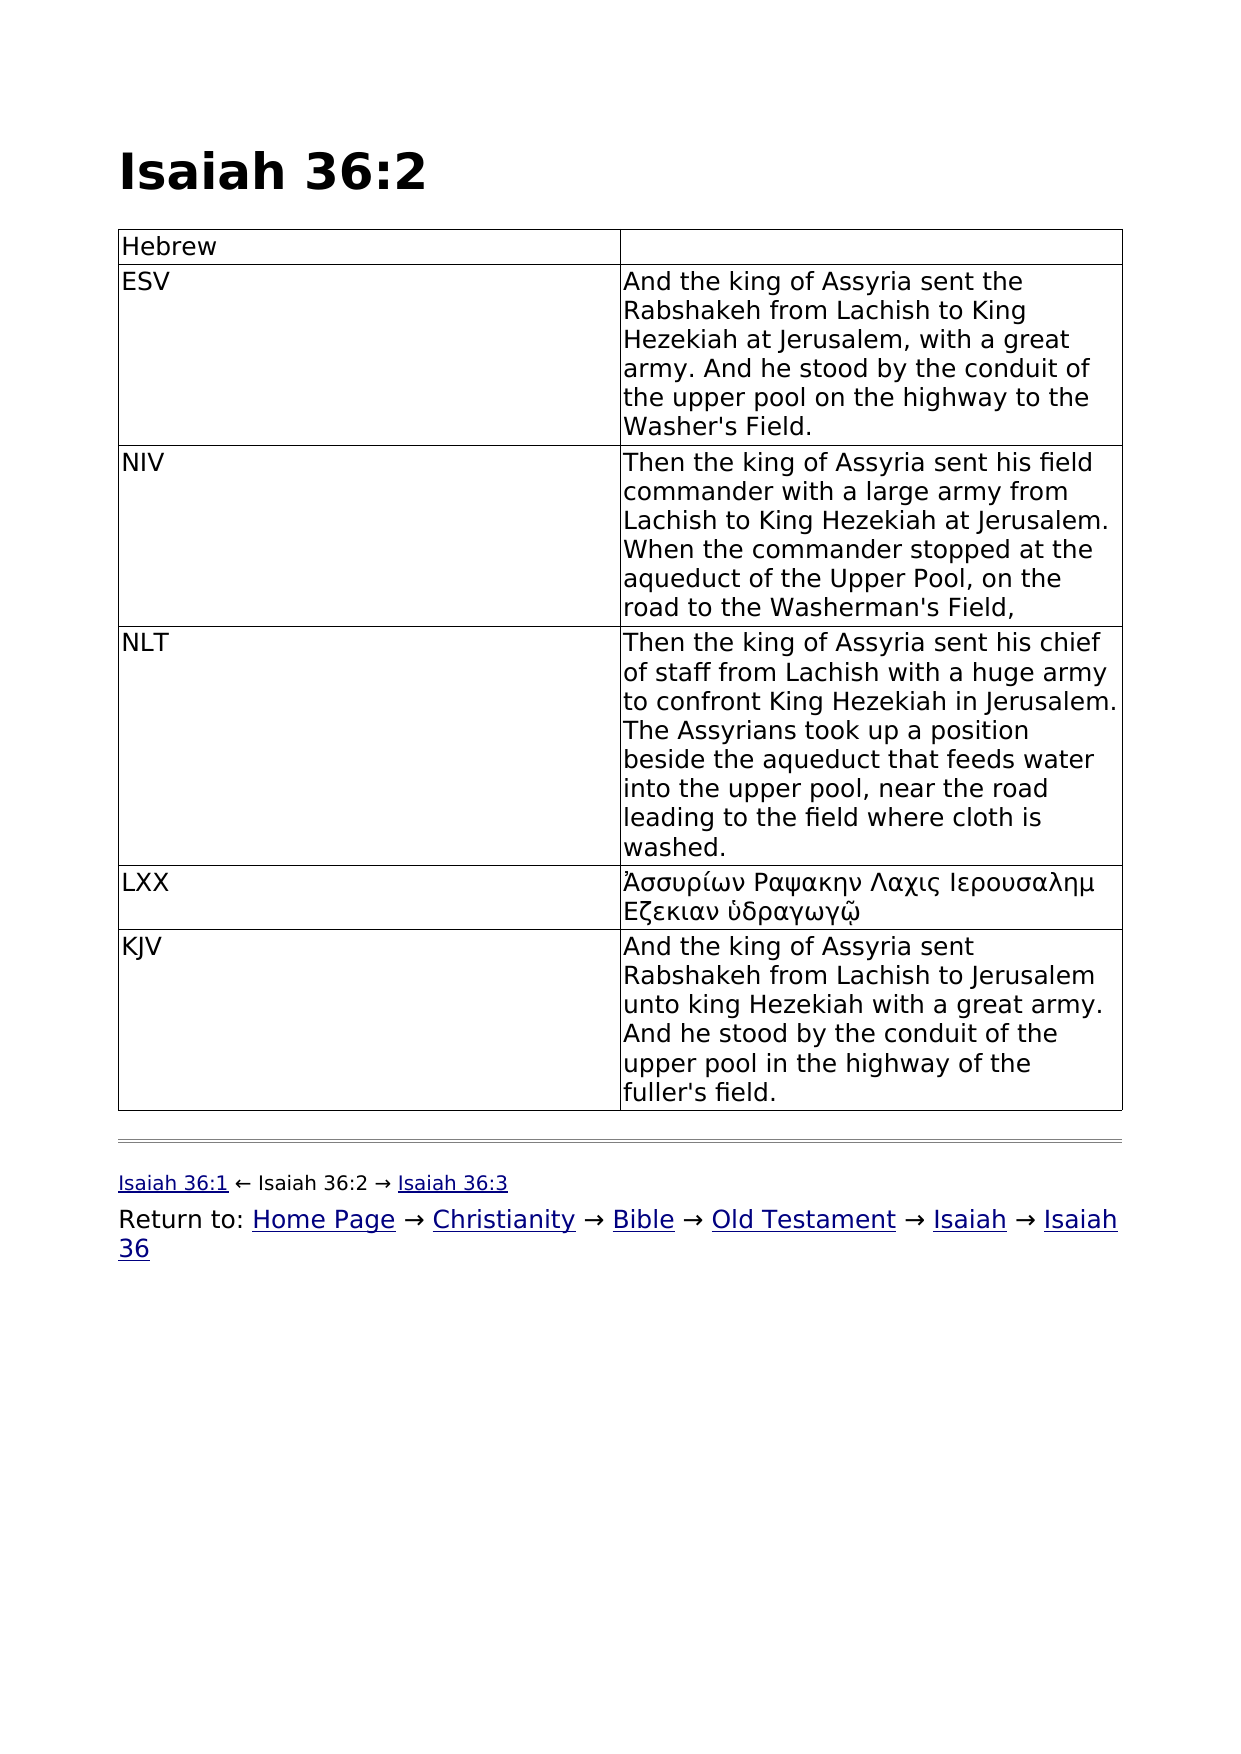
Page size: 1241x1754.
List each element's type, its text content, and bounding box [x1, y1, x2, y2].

subtitle Isaiah 36:2 [118, 143, 1122, 201]
table_cell NIV [119, 446, 620, 626]
table_cell And the king of Assyria sent Rabshakeh from Lachish to Jerusalem unto king Hezekiah with a great army. And he stood by the conduit of the upper pool in the highway of the fuller's field. [621, 930, 1122, 1110]
table_header [621, 230, 1122, 264]
table_cell Ἀσσυρίων Ραψακην Λαχις Ιερουσαλημ Εζεκιαν ὑδραγωγῷ [621, 866, 1122, 929]
text Return to: Home Page → Christianity → Bible → Old Testament → Isaiah → Isaiah 36 [118, 1205, 1122, 1264]
table_cell LXX [119, 866, 620, 929]
table_cell Then the king of Assyria sent his chief of staff from Lachish with a huge army to confront King Hezekiah in Jerusalem. The Assyrians took up a position beside the aqueduct that feeds water into the upper pool, near the road leading to the field where cloth is washed. [621, 627, 1122, 865]
table_cell Then the king of Assyria sent his field commander with a large army from Lachish to King Hezekiah at Jerusalem. When the commander stopped at the aqueduct of the Upper Pool, on the road to the Washerman's Field, [621, 446, 1122, 626]
table_cell NLT [119, 627, 620, 865]
table_cell ESV [119, 265, 620, 445]
table_header Hebrew [119, 230, 620, 264]
table_cell KJV [119, 930, 620, 1110]
text Isaiah 36:1 ← Isaiah 36:2 → Isaiah 36:3 [118, 1171, 1122, 1205]
table_cell And the king of Assyria sent the Rabshakeh from Lachish to King Hezekiah at Jerusalem, with a great army. And he stood by the conduit of the upper pool on the highway to the Washer's Field. [621, 265, 1122, 445]
